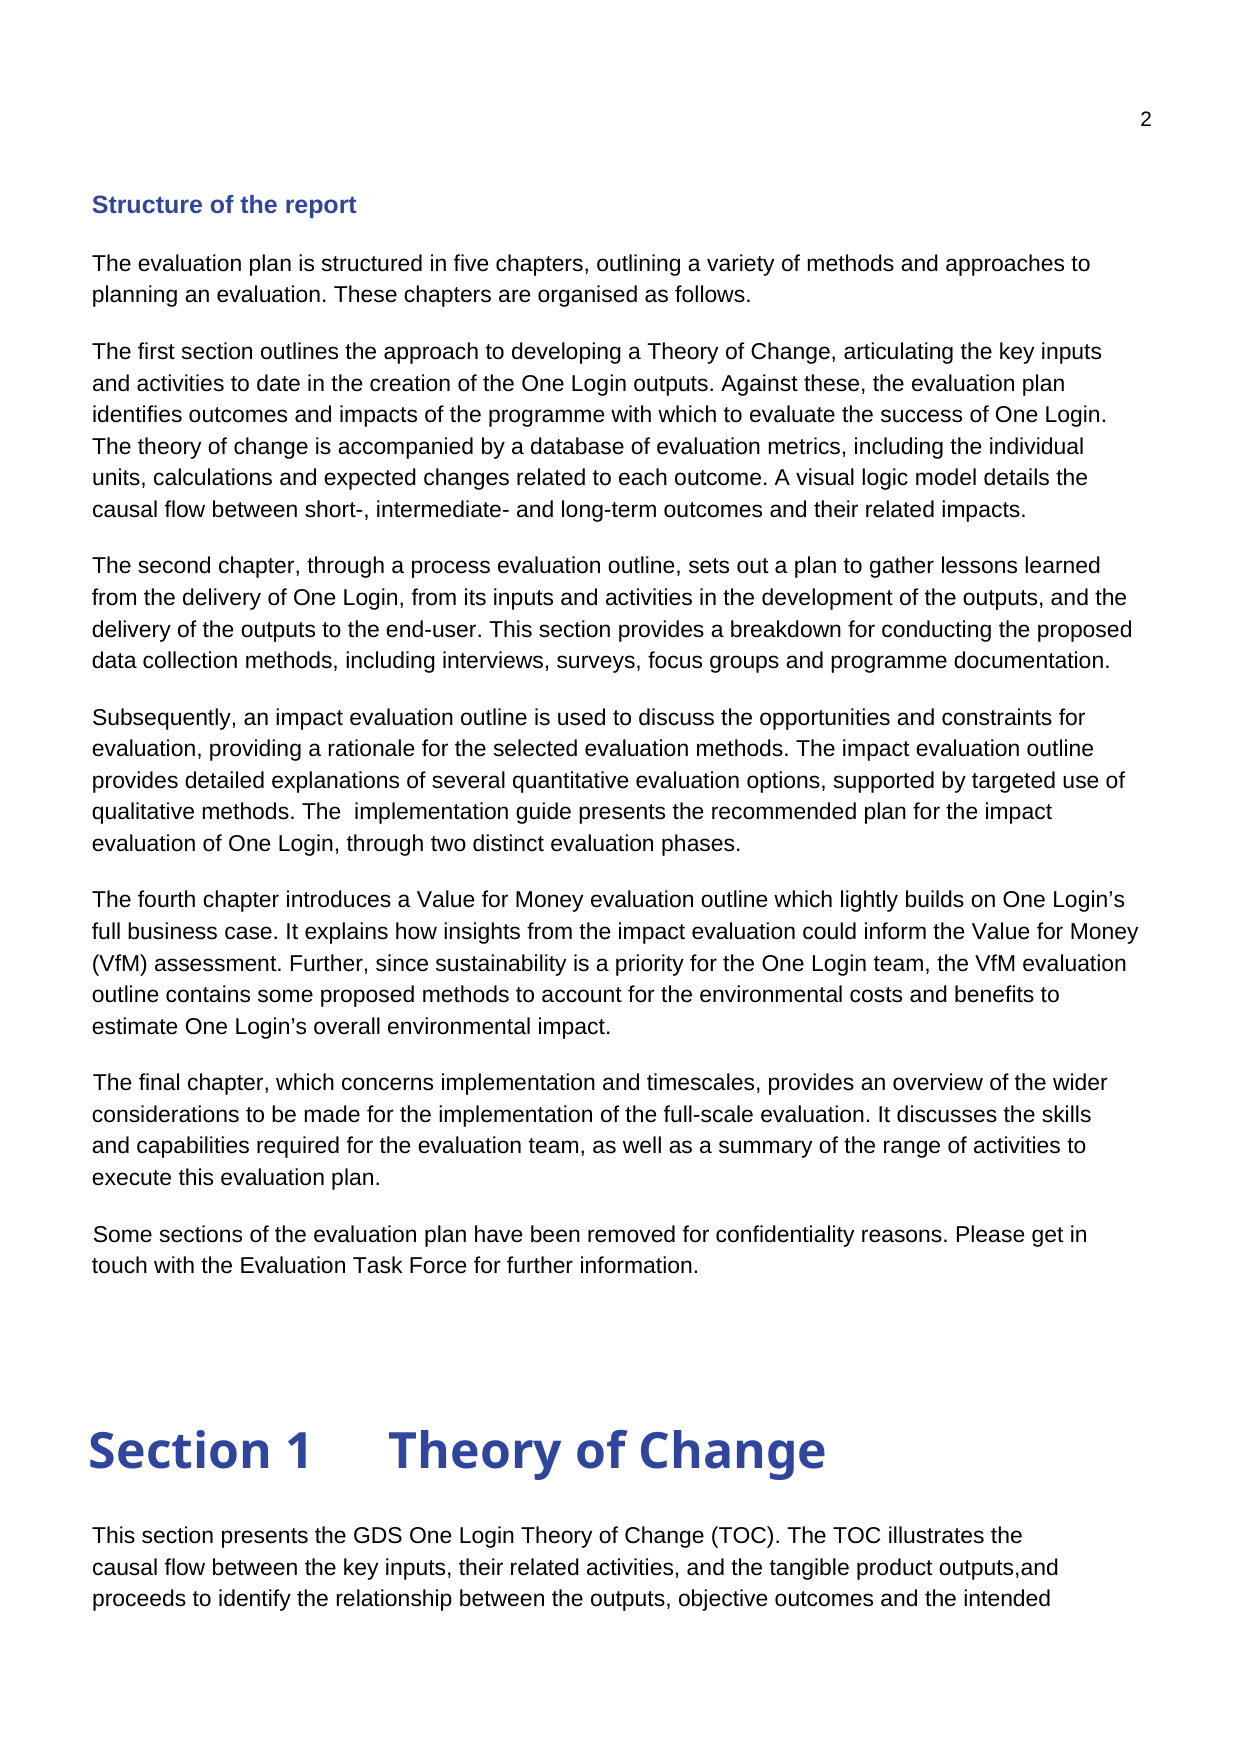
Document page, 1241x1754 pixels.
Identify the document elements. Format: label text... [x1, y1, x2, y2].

text The second chapter, through a process evaluation outline, sets out a plan to gather lessons learned from the delivery of One Login, from its inputs and activities in the development of the outputs, and the delivery of the outputs to the end-user. This section provides a breakdown for conducting the proposed data collection methods, including interviews, surveys, focus groups and programme documentation. [92, 552, 1152, 673]
text The evaluation plan is structured in five chapters, outlining a variety of methods and approaches to planning an evaluation. These chapters are organised as follows. [92, 250, 1135, 308]
text The fourth chapter introduces a Value for Money evaluation outline which lightly builds on One Login’s full business case. It explains how insights from the impact evaluation could inform the Value for Money (VfM) assessment. Further, since sustainability is a priority for the One Login team, the VfM evaluation outline contains some proposed methods to account for the environmental costs and benefits to estimate One Login’s overall environmental impact. [92, 886, 1151, 1039]
subtitle Section 1 Theory of Change [89, 1415, 1152, 1483]
text This section presents the GDS One Login Theory of Change (TOC). The TOC illustrates the causal flow between the key inputs, their related activities, and the tangible product outputs,and proceeds to identify the relationship between the outputs, objective outcomes and the intended [92, 1522, 1091, 1611]
text Some sections of the evaluation plan have been removed for confidentiality reasons. Please get in touch with the Evaluation Task Force for further information. [92, 1221, 1133, 1278]
text The final chapter, which concerns implementation and timescales, provides an overview of the wider considerations to be made for the implementation of the full-scale evaluation. It discusses the skills and capabilities required for the evaluation team, as well as a summary of the range of activities to execute this evaluation plan. [92, 1069, 1133, 1190]
text The first section outlines the approach to developing a Theory of Change, articulating the key inputs and activities to date in the creation of the One Login outputs. Against these, the evaluation plan identifies outcomes and impacts of the programme with which to evaluate the success of One Login. The theory of change is accompanied by a database of evaluation metrics, including the individual units, calculations and expected changes related to each outcome. A visual logic model details the causal flow between short-, intermediate- and long-term outcomes and their related impacts. [92, 338, 1126, 522]
text Subsequently, an impact evaluation outline is used to discuss the opportunities and constraints for evaluation, providing a rationale for the selected evaluation methods. The impact evaluation outline provides detailed explanations of several quantitative evaluation options, supported by targeted use of qualitative methods. The implementation guide presents the recommended plan for the impact evaluation of One Login, through two distinct evaluation phases. [92, 704, 1151, 856]
subtitle Structure of the report [92, 190, 1135, 219]
